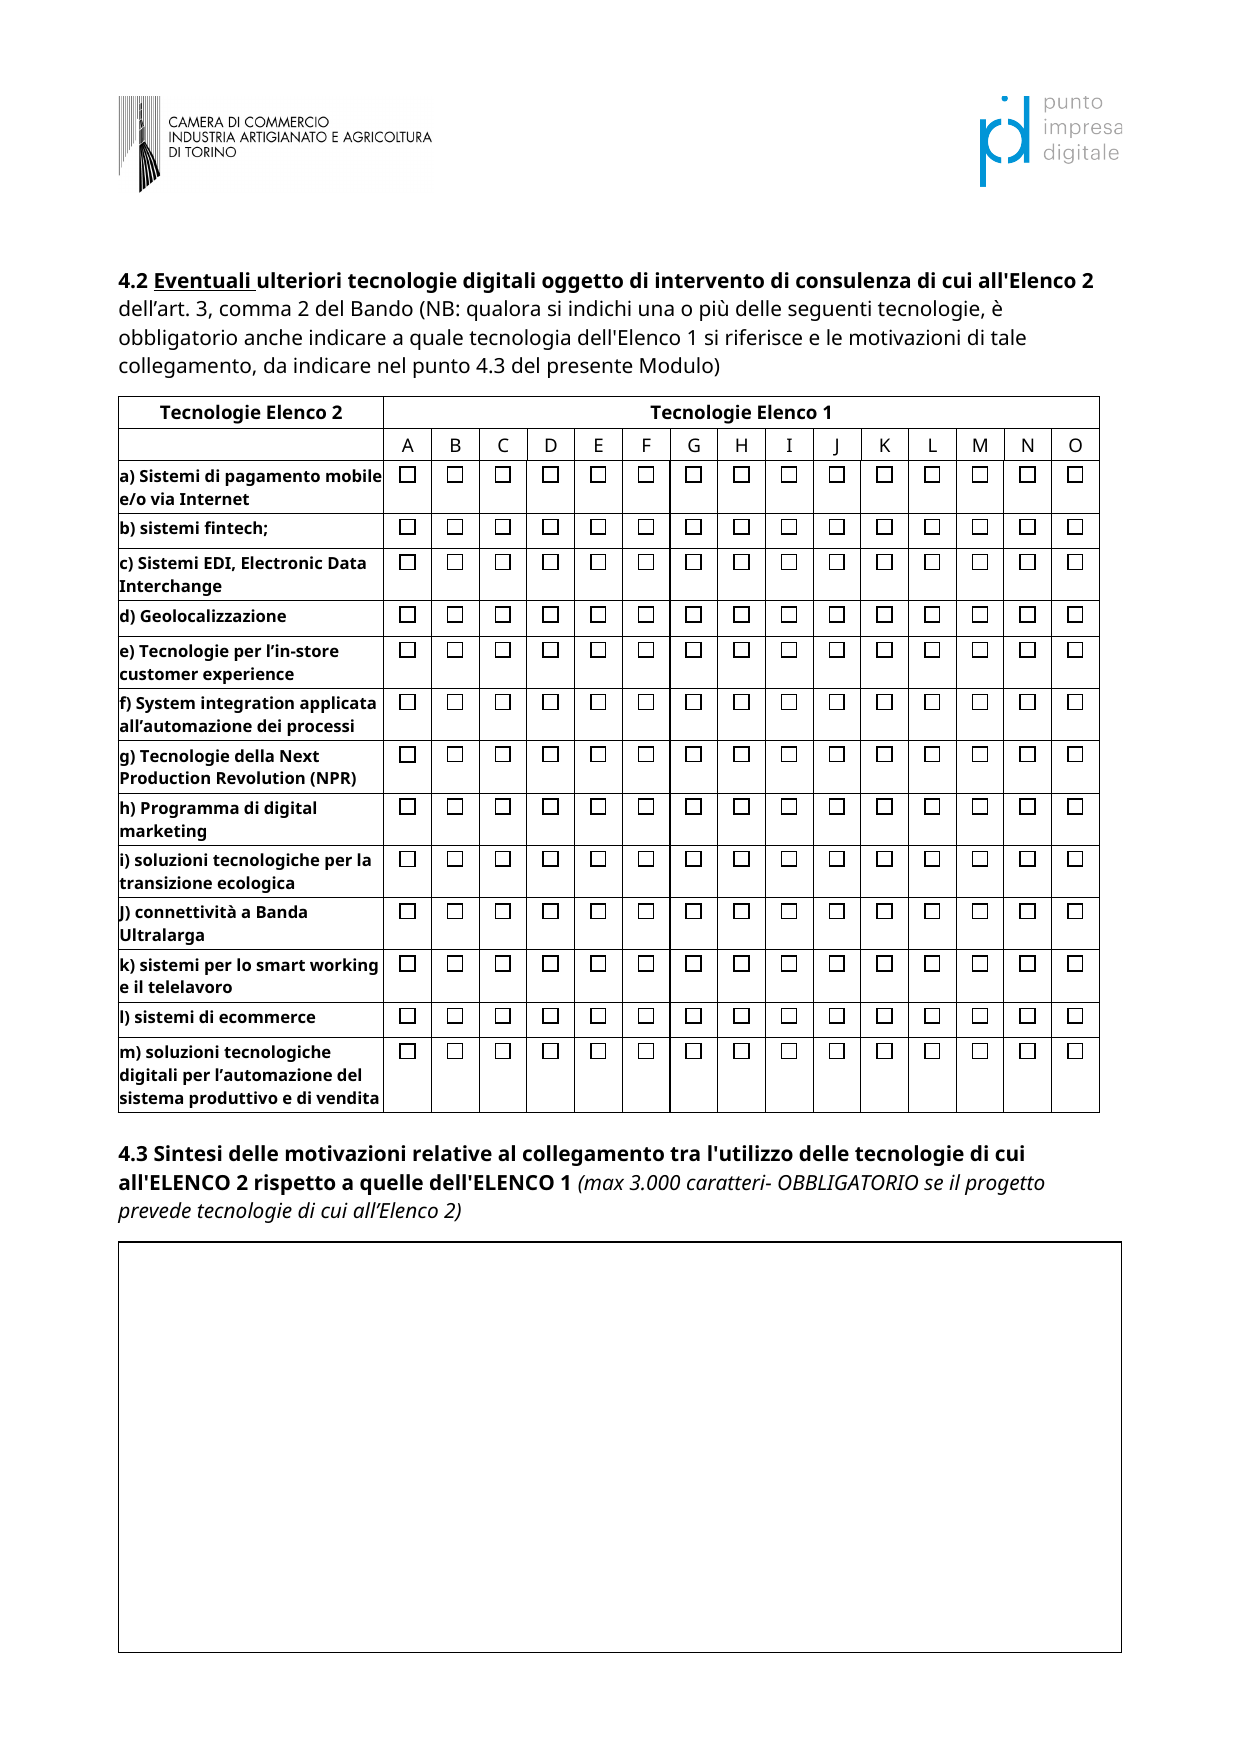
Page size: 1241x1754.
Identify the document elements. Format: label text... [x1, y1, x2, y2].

table_cell [1004, 794, 1051, 845]
table_cell [432, 846, 479, 897]
table_cell [957, 514, 1003, 548]
table_cell [861, 846, 908, 897]
table_cell [909, 461, 956, 513]
table_cell [814, 461, 860, 513]
table_cell [527, 514, 574, 548]
table_cell [432, 898, 479, 949]
table_cell [814, 950, 860, 1002]
table_cell [718, 689, 765, 740]
table_cell [718, 461, 765, 513]
table_cell [909, 1038, 956, 1112]
table_cell [527, 689, 574, 740]
table_cell [671, 794, 717, 845]
table_cell [957, 601, 1003, 636]
table_cell [718, 846, 765, 897]
table_cell [432, 601, 479, 636]
table_cell [1052, 601, 1099, 636]
table_cell [1004, 1038, 1051, 1112]
table_cell [480, 950, 526, 1002]
table_cell [909, 601, 956, 636]
table_cell [1052, 1003, 1099, 1037]
table_cell [480, 461, 526, 513]
table_cell [718, 549, 765, 600]
table_cell [480, 689, 526, 740]
table_cell [432, 950, 479, 1002]
table_cell O [1052, 429, 1099, 460]
table_cell [575, 794, 622, 845]
table_cell [814, 689, 860, 740]
table_cell [623, 846, 669, 897]
table_cell [384, 461, 431, 513]
table_cell [384, 898, 431, 949]
table_cell [861, 637, 908, 688]
table_cell f) System integration applicata all’automazione dei processi [119, 689, 383, 740]
table_cell [432, 689, 479, 740]
table_cell [718, 637, 765, 688]
table_cell B [432, 429, 479, 460]
table_cell [384, 1038, 431, 1112]
table_cell [671, 1003, 717, 1037]
table_cell [957, 1003, 1003, 1037]
table_cell [575, 514, 622, 548]
table_cell [527, 461, 574, 513]
table_cell [718, 601, 765, 636]
table_cell [527, 1038, 574, 1112]
table_cell [671, 950, 717, 1002]
table_cell [671, 514, 717, 548]
table_cell [766, 549, 813, 600]
table_cell [384, 1003, 431, 1037]
table_cell [909, 846, 956, 897]
table_cell [671, 741, 717, 792]
table_cell [766, 846, 813, 897]
table_cell [671, 601, 717, 636]
table_cell [480, 846, 526, 897]
table_cell [1052, 689, 1099, 740]
table_cell [814, 846, 860, 897]
table_cell [1052, 1038, 1099, 1112]
table_cell [1004, 689, 1051, 740]
table_cell [718, 794, 765, 845]
table_cell [766, 950, 813, 1002]
table_cell [909, 950, 956, 1002]
table_cell a) Sistemi di pagamento mobile e/o via Internet [119, 461, 383, 513]
table_cell [814, 741, 860, 792]
table_cell g) Tecnologie della Next Production Revolution (NPR) [119, 741, 383, 792]
table_cell [623, 549, 669, 600]
table_cell [957, 898, 1003, 949]
table_cell [527, 741, 574, 792]
table_cell [480, 1003, 526, 1037]
table_cell [1052, 514, 1099, 548]
table_cell h) Programma di digital marketing [119, 794, 383, 845]
table_cell [1004, 461, 1051, 513]
table_cell [766, 637, 813, 688]
table_cell [861, 741, 908, 792]
table_cell [575, 601, 622, 636]
table_cell l) sistemi di ecommerce [119, 1003, 383, 1037]
table_cell [861, 1003, 908, 1037]
table_cell [432, 461, 479, 513]
table_cell [1052, 549, 1099, 600]
table_cell [1052, 794, 1099, 845]
table_cell [718, 741, 765, 792]
table_cell [575, 741, 622, 792]
table_cell [527, 1003, 574, 1037]
table_cell K [862, 429, 908, 460]
table_cell [861, 461, 908, 513]
table_cell [1052, 637, 1099, 688]
table_cell [1004, 846, 1051, 897]
table_cell [527, 549, 574, 600]
table_cell [861, 514, 908, 548]
table_cell [766, 1038, 813, 1112]
table_cell [718, 1038, 765, 1112]
table_cell [432, 549, 479, 600]
table_cell [814, 898, 860, 949]
table_cell [957, 846, 1003, 897]
table_cell [575, 950, 622, 1002]
table_cell [766, 898, 813, 949]
table_cell m) soluzioni tecnologiche digitali per l’automazione del sistema produttivo e di vendita [119, 1038, 383, 1112]
table_cell [766, 601, 813, 636]
table_cell [384, 794, 431, 845]
table_cell [861, 549, 908, 600]
table_cell [432, 1038, 479, 1112]
table_header Tecnologie Elenco 1 [384, 397, 1099, 428]
table_cell [575, 637, 622, 688]
table_cell [861, 950, 908, 1002]
table_cell [957, 461, 1003, 513]
table_cell b) sistemi fintech; [119, 514, 383, 548]
table_cell [1052, 846, 1099, 897]
table_cell [814, 1038, 860, 1112]
table_cell [861, 794, 908, 845]
table_cell [480, 741, 526, 792]
table_cell [575, 898, 622, 949]
table_cell [909, 794, 956, 845]
table_cell d) Geolocalizzazione [119, 601, 383, 636]
table_cell [814, 549, 860, 600]
table_cell [527, 898, 574, 949]
table_cell I [766, 429, 813, 460]
table_cell [909, 741, 956, 792]
table_cell [718, 1003, 765, 1037]
table_cell [384, 601, 431, 636]
table_cell [575, 461, 622, 513]
table_cell [1004, 514, 1051, 548]
table_cell [766, 741, 813, 792]
table_cell [1004, 1003, 1051, 1037]
table_cell [671, 637, 717, 688]
table_cell [909, 637, 956, 688]
table_cell [575, 846, 622, 897]
table_cell [861, 898, 908, 949]
table_cell [814, 794, 860, 845]
table_cell [671, 549, 717, 600]
table_cell [623, 950, 669, 1002]
table_cell [575, 1003, 622, 1037]
table_cell [671, 846, 717, 897]
table_cell [814, 601, 860, 636]
table_cell [432, 741, 479, 792]
table_cell [957, 689, 1003, 740]
table_cell [384, 950, 431, 1002]
table_cell [480, 637, 526, 688]
table_cell N [1005, 429, 1051, 460]
table_cell [480, 794, 526, 845]
table_cell [527, 950, 574, 1002]
table_header Tecnologie Elenco 2 [119, 397, 383, 428]
table_cell [1004, 950, 1051, 1002]
table_cell i) soluzioni tecnologiche per la transizione ecologica [119, 846, 383, 897]
table_cell [527, 637, 574, 688]
table_cell J) connettività a Banda Ultralarga [119, 898, 383, 949]
table_cell [384, 514, 431, 548]
table_cell [718, 514, 765, 548]
table_cell [1052, 461, 1099, 513]
table_cell [119, 429, 383, 460]
table_cell [1052, 950, 1099, 1002]
table_cell [623, 1003, 669, 1037]
table_cell [718, 950, 765, 1002]
table_cell [671, 1038, 717, 1112]
table_cell [480, 514, 526, 548]
table_cell [766, 514, 813, 548]
table_cell [527, 794, 574, 845]
table_cell [1052, 898, 1099, 949]
table_cell [575, 689, 622, 740]
table_cell [909, 549, 956, 600]
table_cell C [480, 429, 527, 460]
table_cell [814, 637, 860, 688]
table_cell [480, 898, 526, 949]
table_cell [1004, 549, 1051, 600]
table_cell [957, 794, 1003, 845]
table_cell [575, 549, 622, 600]
table_cell [957, 549, 1003, 600]
table_cell [623, 1038, 669, 1112]
table_cell [623, 741, 669, 792]
table_cell [432, 514, 479, 548]
table_cell [384, 846, 431, 897]
table_cell M [957, 429, 1004, 460]
table_cell G [671, 429, 717, 460]
table_cell k) sistemi per lo smart working e il telelavoro [119, 950, 383, 1002]
table_cell [957, 950, 1003, 1002]
table_cell [1004, 601, 1051, 636]
table_cell [384, 549, 431, 600]
table_cell A [384, 429, 431, 460]
table_cell [957, 637, 1003, 688]
table_cell [957, 1038, 1003, 1112]
table_cell [909, 1003, 956, 1037]
table_cell [1052, 741, 1099, 792]
table_cell [432, 1003, 479, 1037]
table_cell L [909, 429, 956, 460]
table_cell E [575, 429, 622, 460]
table_cell [623, 601, 669, 636]
table_cell [623, 794, 669, 845]
table_cell [1004, 741, 1051, 792]
table_cell [432, 794, 479, 845]
table_cell [766, 689, 813, 740]
table_cell [671, 461, 717, 513]
table_cell [623, 461, 669, 513]
table_cell [861, 1038, 908, 1112]
table_cell [766, 461, 813, 513]
table_cell [1004, 898, 1051, 949]
table_cell [766, 1003, 813, 1037]
table_cell [909, 689, 956, 740]
table_cell [957, 741, 1003, 792]
table_cell [623, 637, 669, 688]
text 4.2 Eventuali ulteriori tecnologie digitali oggetto di intervento di consulenza di cui all'Elenco 2 dell’art. 3, comma 2 del Bando (NB: qualora si indichi una o più delle seguenti tecnologie, è obbligatorio anche indicare a quale tecnologia dell'Elenco 1 si riferisce e le motivazioni di tale collegamento, da indicare nel punto 4.3 del presente Modulo) [118, 266, 1122, 379]
table_cell [623, 514, 669, 548]
table_cell [480, 1038, 526, 1112]
table_cell [671, 689, 717, 740]
table_cell [623, 689, 669, 740]
table_cell [384, 741, 431, 792]
table_cell [623, 898, 669, 949]
table_cell [432, 637, 479, 688]
text 4.3 Sintesi delle motivazioni relative al collegamento tra l'utilizzo delle tecnologie di cui all'ELENCO 2 rispetto a quelle dell'ELENCO 1 (max 3.000 caratteri- OBBLIGATORIO se il progetto prevede tecnologie di cui all’Elenco 2) [118, 1139, 1122, 1225]
table_cell [766, 794, 813, 845]
table_cell [384, 689, 431, 740]
table_cell [909, 898, 956, 949]
table_cell [814, 1003, 860, 1037]
table_cell [527, 846, 574, 897]
table_cell F [623, 429, 670, 460]
table_cell H [718, 429, 765, 460]
table_cell [575, 1038, 622, 1112]
table_cell [1004, 637, 1051, 688]
table_cell [480, 549, 526, 600]
table_cell J [814, 429, 861, 460]
table_cell [718, 898, 765, 949]
table_cell [527, 601, 574, 636]
table_cell [671, 898, 717, 949]
table_cell [384, 637, 431, 688]
table_cell c) Sistemi EDI, Electronic Data Interchange [119, 549, 383, 600]
table_cell [814, 514, 860, 548]
table_cell D [528, 429, 574, 460]
table_cell [861, 689, 908, 740]
table_cell [480, 601, 526, 636]
table_cell [909, 514, 956, 548]
table_cell e) Tecnologie per l’in-store customer experience [119, 637, 383, 688]
table_cell [861, 601, 908, 636]
